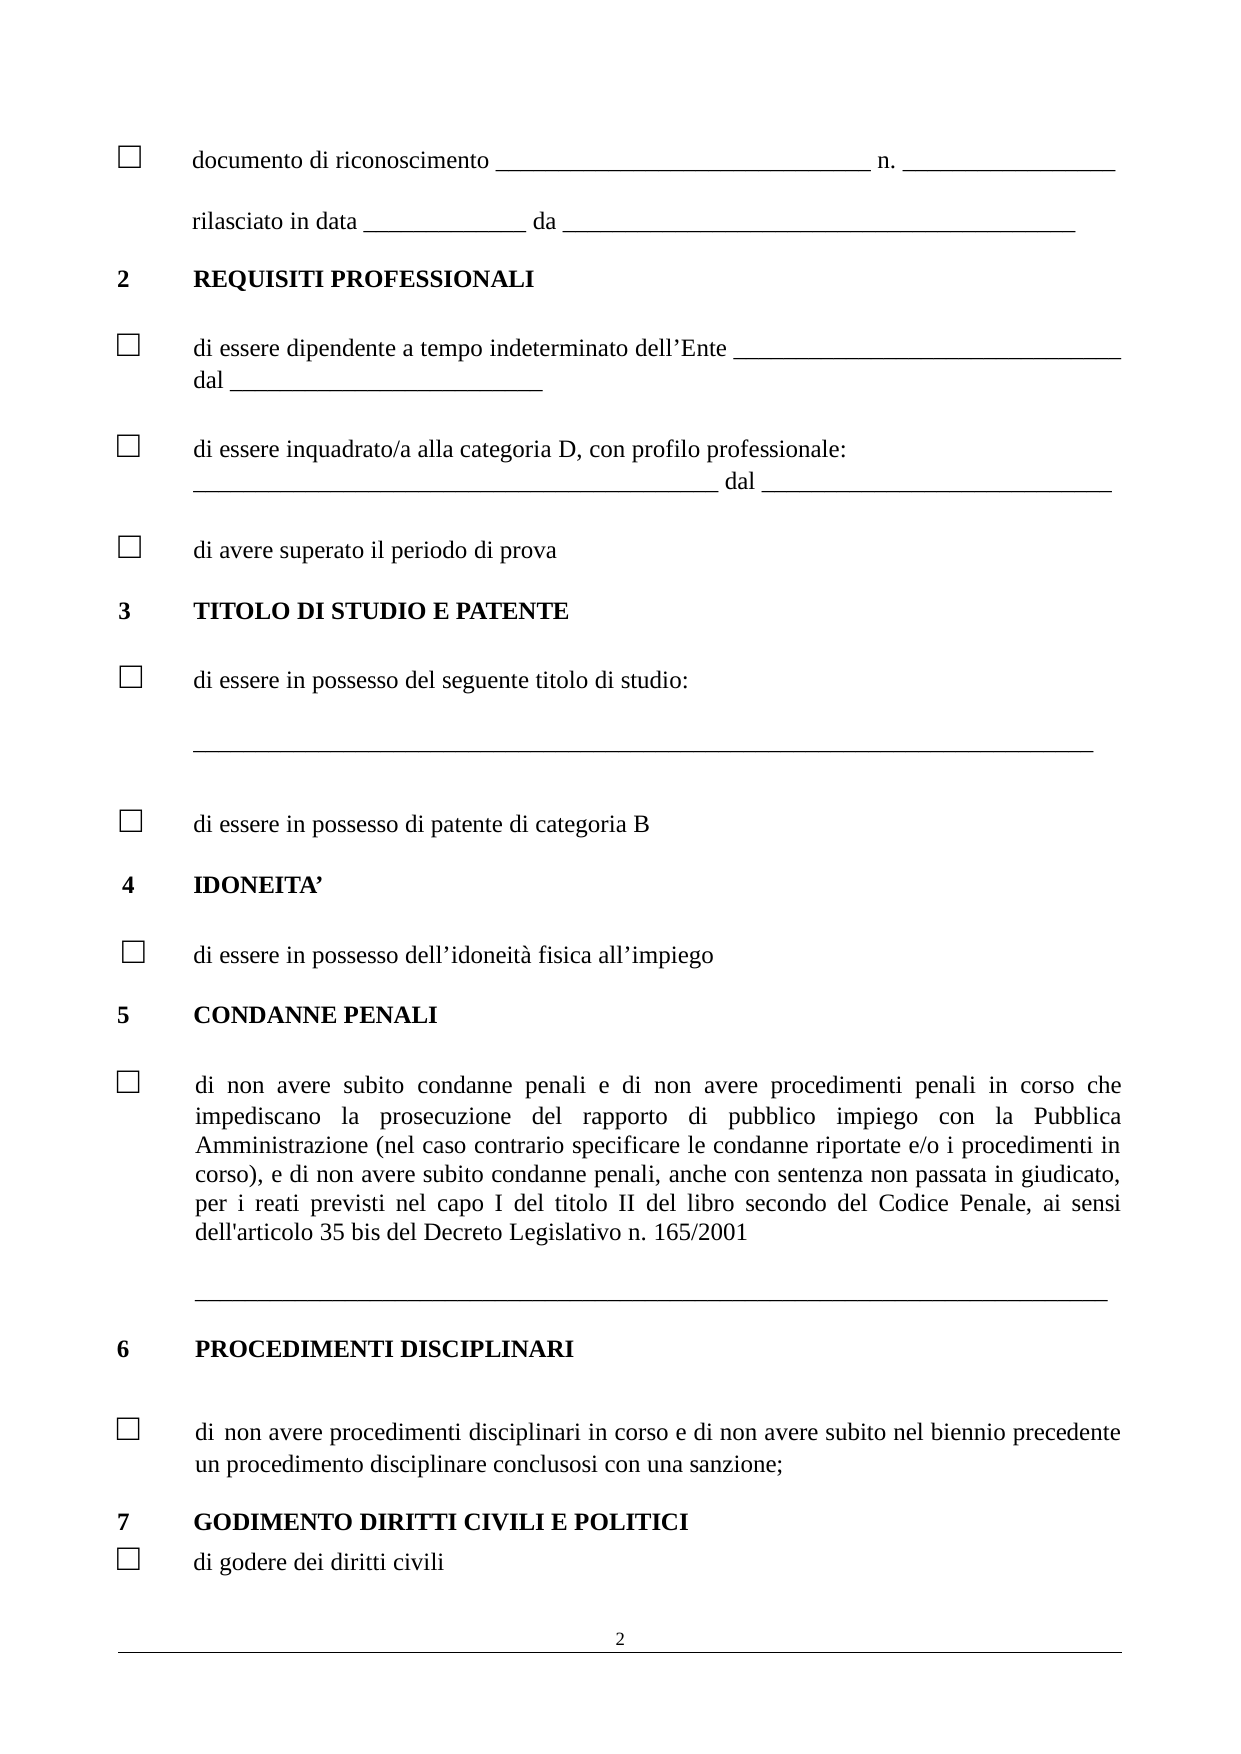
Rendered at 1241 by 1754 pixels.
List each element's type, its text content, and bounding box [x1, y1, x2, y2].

text □ di avere superato il periodo di prova [118, 524, 1122, 567]
text rilasciato in data _____________ da _________________________________________ [118, 206, 1122, 234]
text □ di essere in possesso di patente di categoria B [119, 798, 1122, 841]
text 2 REQUISITI PROFESSIONALI [117, 264, 1122, 293]
text 7 GODIMENTO DIRITTI CIVILI E POLITICI [117, 1507, 1122, 1536]
text ________________________________________________________________________ [119, 726, 1122, 755]
text □ di essere in possesso del seguente titolo di studio: [119, 654, 1122, 697]
text □ di godere dei diritti civili [117, 1536, 1122, 1578]
text □ di essere dipendente a tempo indeterminato dell’Ente _______________________________ dal _________________________ [117, 322, 1122, 394]
text □ di non avere procedimenti disciplinari in corso e di non avere subito nel biennio precedente un procedimento disciplinare conclusosi con una sanzione; [117, 1406, 1122, 1477]
text __________________________________________ dal ____________________________ [117, 466, 1122, 495]
text 3 TITOLO DI STUDIO E PATENTE [118, 596, 1122, 625]
text 5 CONDANNE PENALI [117, 1000, 1122, 1029]
text _________________________________________________________________________ [117, 1275, 1122, 1304]
text □ di non avere subito condanne penali e di non avere procedimenti penali in corso che impediscano la prosecuzione del rapporto di pubblico impiego con la Pubblica Amministrazione (nel caso contrario specificare le condanne riportate e/o i procedimenti in corso), e di non avere subito condanne penali, anche con sentenza non passata in giudicato, per i reati previsti nel capo I del titolo II del libro secondo del Codice Penale, ai sensi dell'articolo 35 bis del Decreto Legislativo n. 165/2001 [117, 1058, 1122, 1246]
text 4 IDONEITA’ [122, 870, 1122, 899]
text □ di essere inquadrato/a alla categoria D, con profilo professionale: [117, 423, 1122, 466]
text 6 PROCEDIMENTI DISCIPLINARI [117, 1333, 1122, 1363]
text □ documento di riconoscimento ______________________________ n. _________________ [118, 133, 1122, 176]
text □ di essere in possesso dell’idoneità fisica all’impiego [122, 928, 1122, 971]
